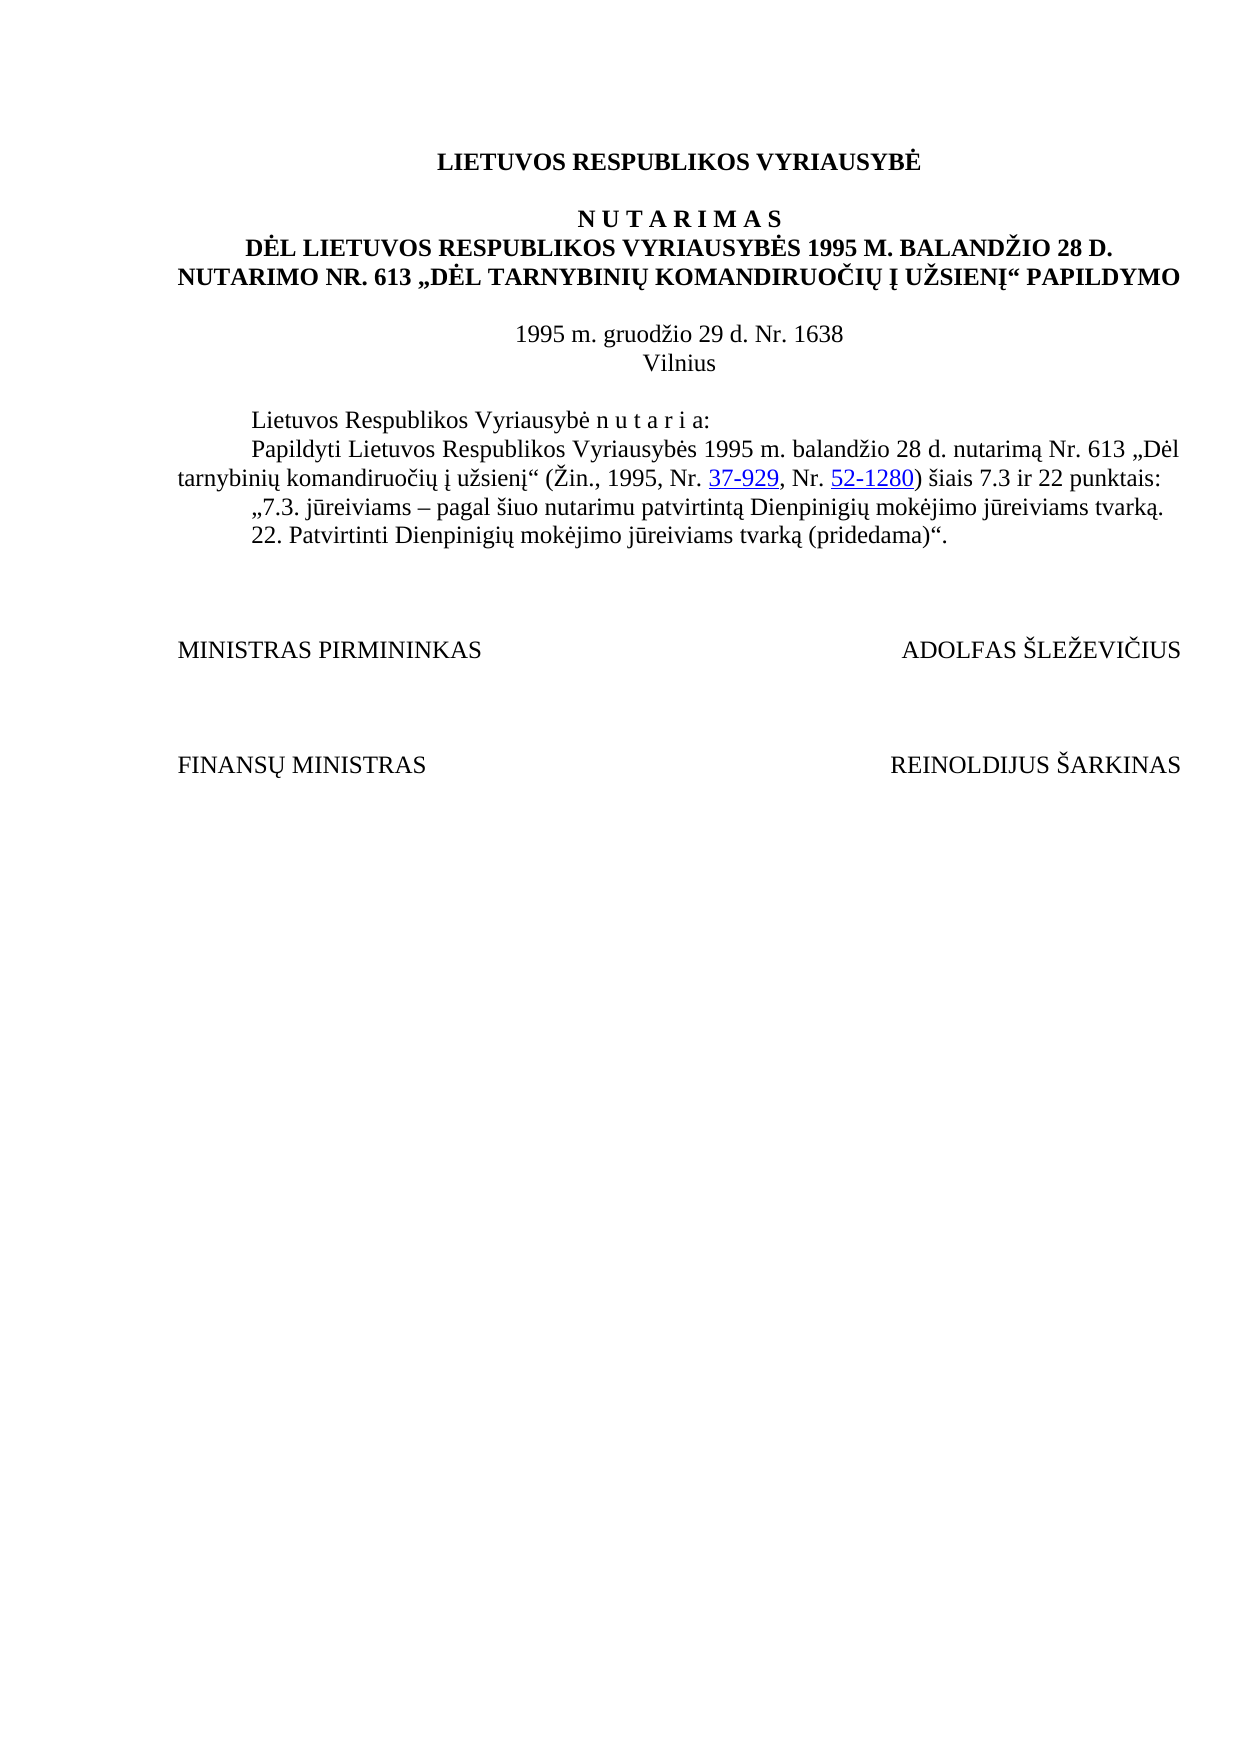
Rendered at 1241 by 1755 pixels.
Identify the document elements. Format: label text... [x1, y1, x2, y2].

text FINANSŲ MINISTRAS REINOLDIJUS ŠARKINAS [177, 751, 1181, 779]
text MINISTRAS PIRMININKAS ADOLFAS ŠLEŽEVIČIUS [177, 636, 1181, 664]
text 1995 m. gruodžio 29 d. Nr. 1638 [177, 319, 1181, 348]
text Vilnius [177, 348, 1181, 377]
text Lietuvos Respublikos Vyriausybė nutaria: [177, 406, 1181, 434]
text DĖL LIETUVOS RESPUBLIKOS VYRIAUSYBĖS 1995 M. BALANDŽIO 28 D. NUTARIMO NR. 613 „DĖL TARNYBINIŲ KOMANDIRUOČIŲ Į UŽSIENĮ“ PAPILDYMO [177, 233, 1181, 291]
text „7.3. jūreiviams – pagal šiuo nutarimu patvirtintą Dienpinigių mokėjimo jūreiviams tvarką. [177, 492, 1181, 521]
text N U T A R I M A S [177, 204, 1181, 233]
text 22. Patvirtinti Dienpinigių mokėjimo jūreiviams tvarką (pridedama)“. [177, 521, 1181, 549]
text Papildyti Lietuvos Respublikos Vyriausybės 1995 m. balandžio 28 d. nutarimą Nr. 613 „Dėl tarnybinių komandiruočių į užsienį“ (Žin., 1995, Nr. 37-929, Nr. 52-1280) šiais 7.3 ir 22 punktais: [177, 434, 1181, 492]
text LIETUVOS RESPUBLIKOS VYRIAUSYBĖ [177, 147, 1181, 176]
